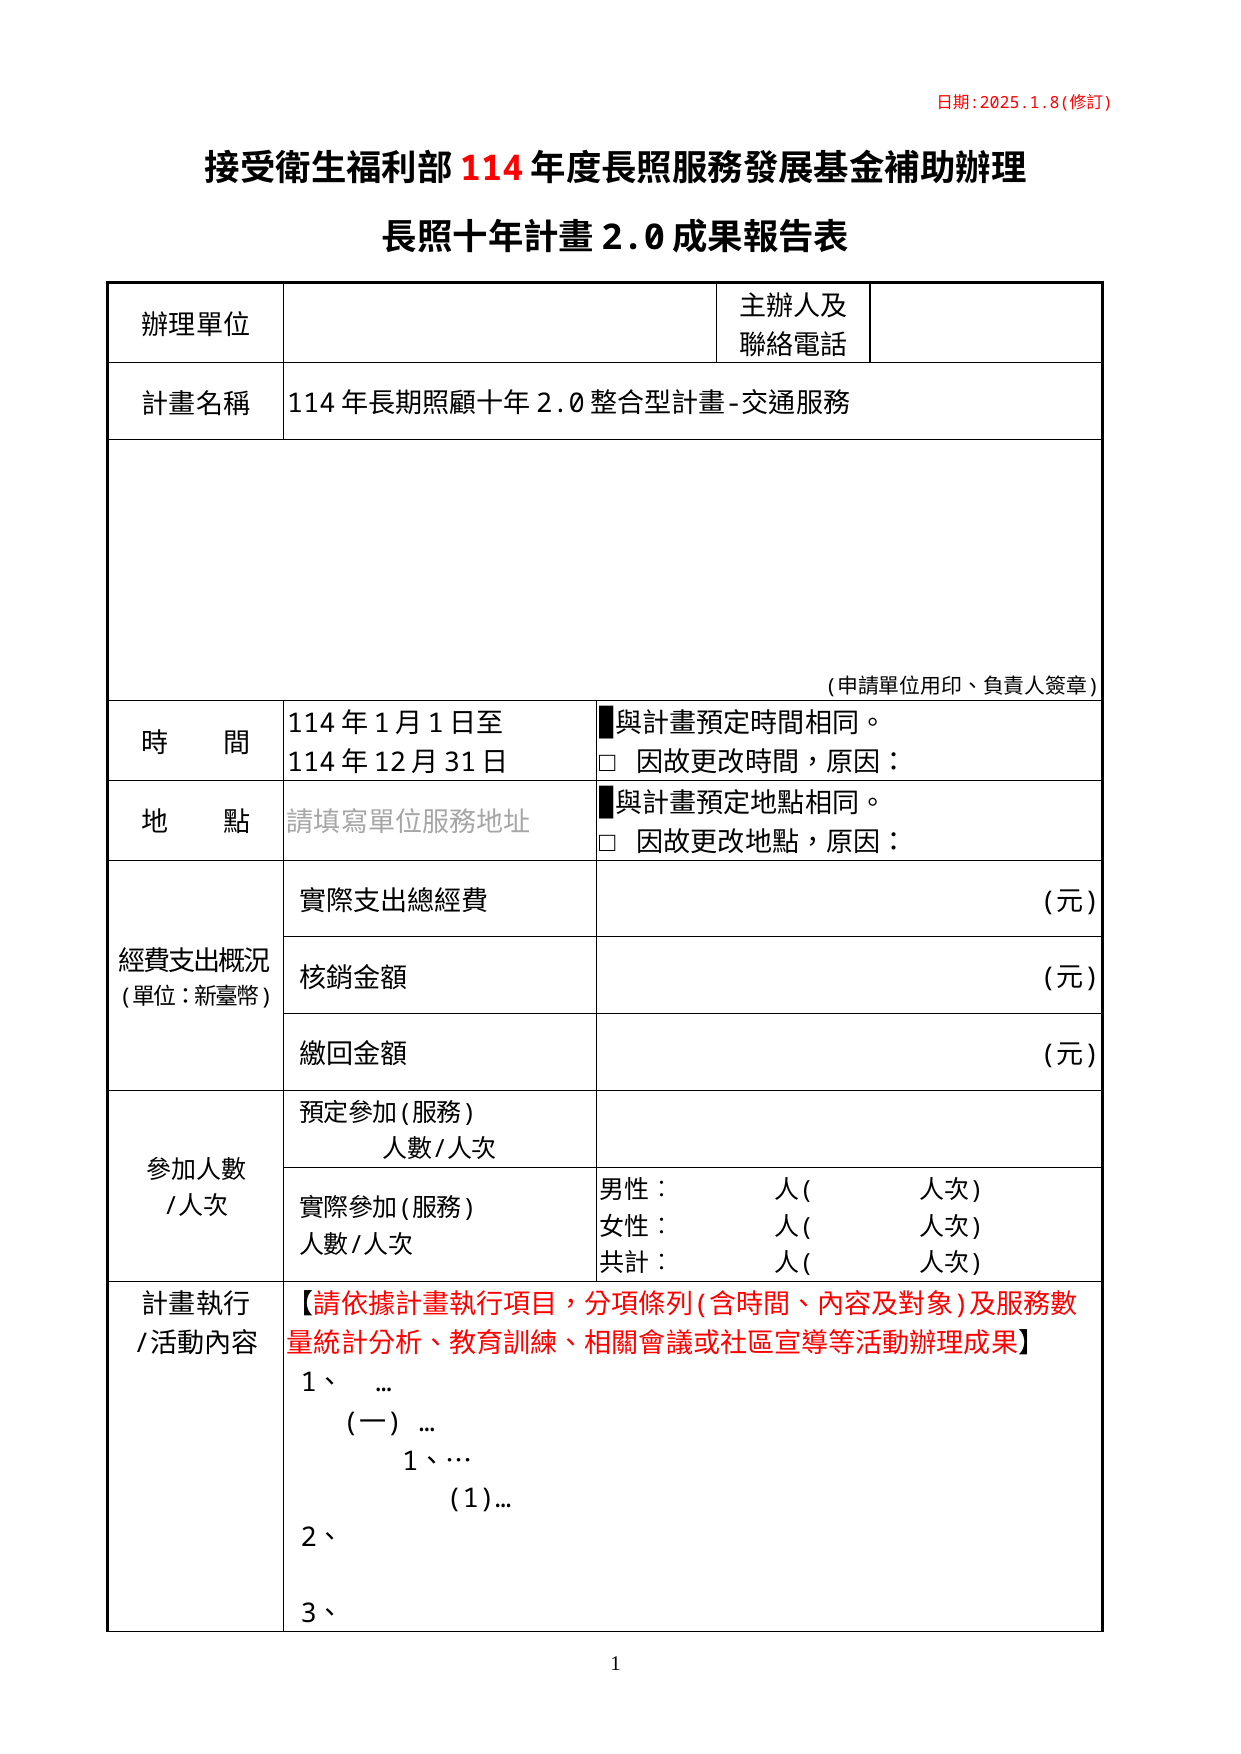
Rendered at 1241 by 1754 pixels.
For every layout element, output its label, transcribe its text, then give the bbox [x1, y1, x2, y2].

table_header 辦理單位 [109, 284, 283, 362]
text 接受衛生福利部114年度長照服務發展基金補助辦理 [118, 156, 1112, 187]
table_cell 參加人數 /人次 [109, 1091, 283, 1281]
table_cell ▉與計畫預定地點相同。 因故更改地點，原因： [597, 781, 1101, 859]
table_cell 經費支出概況 (單位：新臺幣) [109, 861, 283, 1090]
table_cell (元) [597, 1014, 1101, 1090]
table_cell 114年1月1日至 114年12月31日 [284, 701, 596, 780]
table_cell (元) [597, 861, 1101, 936]
table_cell 請填寫單位服務地址 [284, 781, 596, 859]
table_cell 地 點 [109, 781, 283, 859]
table_cell 計畫名稱 [109, 363, 283, 439]
table_cell 【請依據計畫執行項目，分項條列(含時間、內容及對象)及服務數量統計分析、教育訓練、相關會議或社區宣導等活動辦理成果】 … (一) … 1、… (1)… [284, 1282, 1101, 1631]
table_cell 計畫執行 /活動內容 [109, 1282, 283, 1631]
table_header [284, 284, 716, 362]
table_cell 實際參加(服務) 人數/人次 [284, 1168, 596, 1281]
table_cell 114年長期照顧十年2.0整合型計畫-交通服務 [284, 363, 1101, 439]
table_cell (元) [597, 937, 1101, 1013]
table_cell [597, 1091, 1101, 1167]
table_header [871, 284, 1101, 362]
table_cell 預定參加(服務) 人數/人次 [284, 1091, 596, 1167]
table_cell ▉與計畫預定時間相同。 因故更改時間，原因： [597, 701, 1101, 780]
table_cell (申請單位用印、負責人簽章) [109, 440, 1101, 700]
table_cell 繳回金額 [284, 1014, 596, 1090]
table_cell 男性︰ 人( 人次) 女性︰ 人( 人次) 共計︰ 人( 人次) [597, 1168, 1101, 1281]
table_cell 核銷金額 [284, 937, 596, 1013]
text 長照十年計畫2.0成果報告表 [118, 224, 1112, 256]
table_header 主辦人及 聯絡電話 [717, 284, 869, 362]
table_cell 實際支出總經費 [284, 861, 596, 936]
table_cell 時 間 [109, 701, 283, 780]
